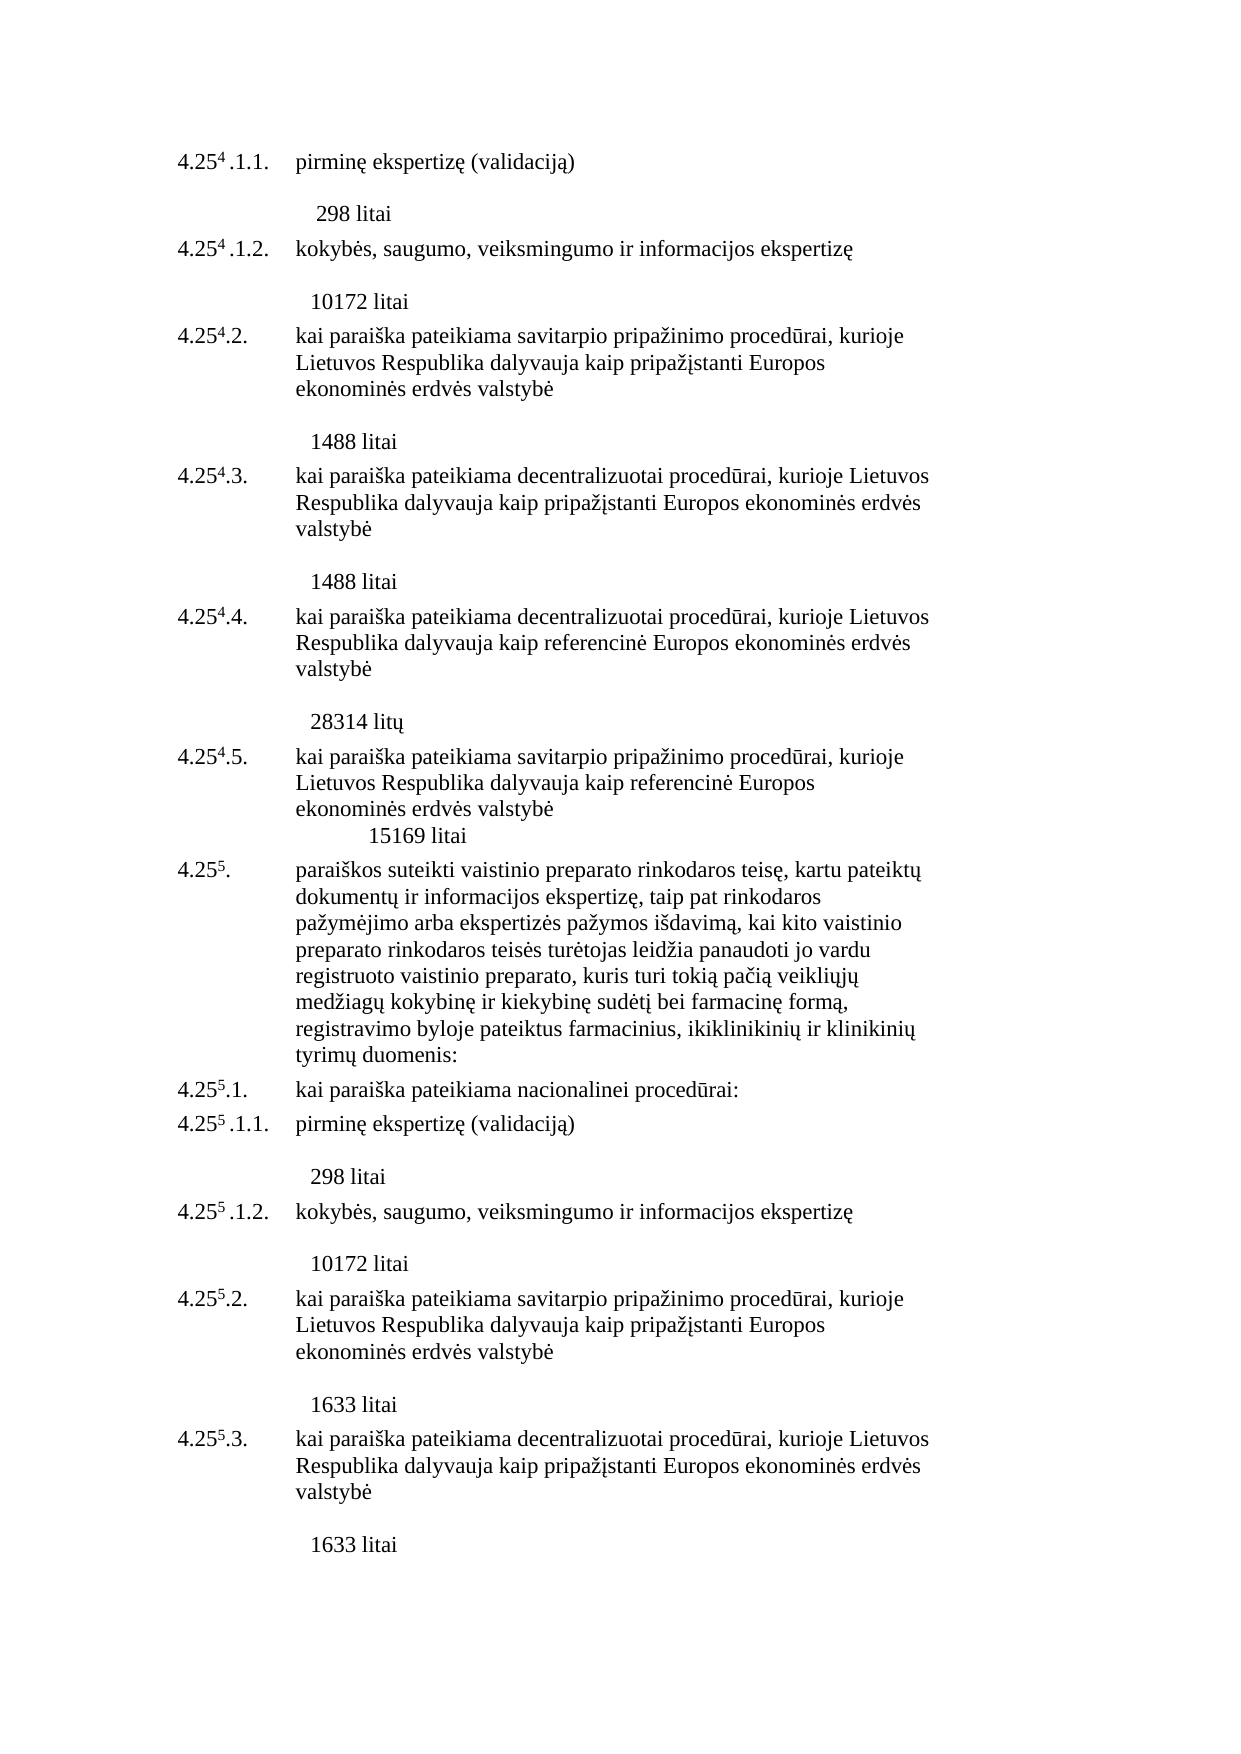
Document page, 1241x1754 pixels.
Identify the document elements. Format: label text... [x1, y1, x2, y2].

text 4.255. paraiškos suteikti vaistinio preparato rinkodaros teisę, kartu pateiktų dokumentų ir informacijos ekspertizę, taip pat rinkodaros pažymėjimo arba ekspertizės pažymos išdavimą, kai kito vaistinio preparato rinkodaros teisės turėtojas leidžia panaudoti jo vardu registruoto vaistinio preparato, kuris turi tokią pačią veikliųjų medžiagų kokybinę ir kiekybinę sudėtį bei farmacinę formą, registravimo byloje pateiktus farmacinius, ikiklinikinių ir klinikinių tyrimų duomenis: [177, 857, 930, 1067]
text 4.254 .1.2. kokybės, saugumo, veiksmingumo ir informacijos ekspertizę 10172 litai [177, 235, 930, 314]
text 4.255 .1.2. kokybės, saugumo, veiksmingumo ir informacijos ekspertizę 10172 litai [177, 1198, 930, 1277]
text 4.254 .1.1. pirminę ekspertizę (validaciją) 298 litai [177, 148, 930, 227]
text 4.255.2. kai paraiška pateikiama savitarpio pripažinimo procedūrai, kurioje Lietuvos Respublika dalyvauja kaip pripažįstanti Europos ekonominės erdvės valstybė 1633 litai [177, 1285, 930, 1417]
text 4.255.1. kai paraiška pateikiama nacionalinei procedūrai: [177, 1076, 930, 1102]
text 4.254.4. kai paraiška pateikiama decentralizuotai procedūrai, kurioje Lietuvos Respublika dalyvauja kaip referencinė Europos ekonominės erdvės valstybė 28314 litų [177, 603, 930, 734]
text 4.254.5. kai paraiška pateikiama savitarpio pripažinimo procedūrai, kurioje Lietuvos Respublika dalyvauja kaip referencinė Europos ekonominės erdvės valstybė 15169 litai [177, 743, 930, 848]
text 4.254.2. kai paraiška pateikiama savitarpio pripažinimo procedūrai, kurioje Lietuvos Respublika dalyvauja kaip pripažįstanti Europos ekonominės erdvės valstybė 1488 litai [177, 322, 930, 454]
text 4.255.3. kai paraiška pateikiama decentralizuotai procedūrai, kurioje Lietuvos Respublika dalyvauja kaip pripažįstanti Europos ekonominės erdvės valstybė 1633 litai [177, 1425, 930, 1557]
text 4.255 .1.1. pirminę ekspertizę (validaciją) 298 litai [177, 1110, 930, 1189]
text 4.254.3. kai paraiška pateikiama decentralizuotai procedūrai, kurioje Lietuvos Respublika dalyvauja kaip pripažįstanti Europos ekonominės erdvės valstybė 1488 litai [177, 463, 930, 594]
